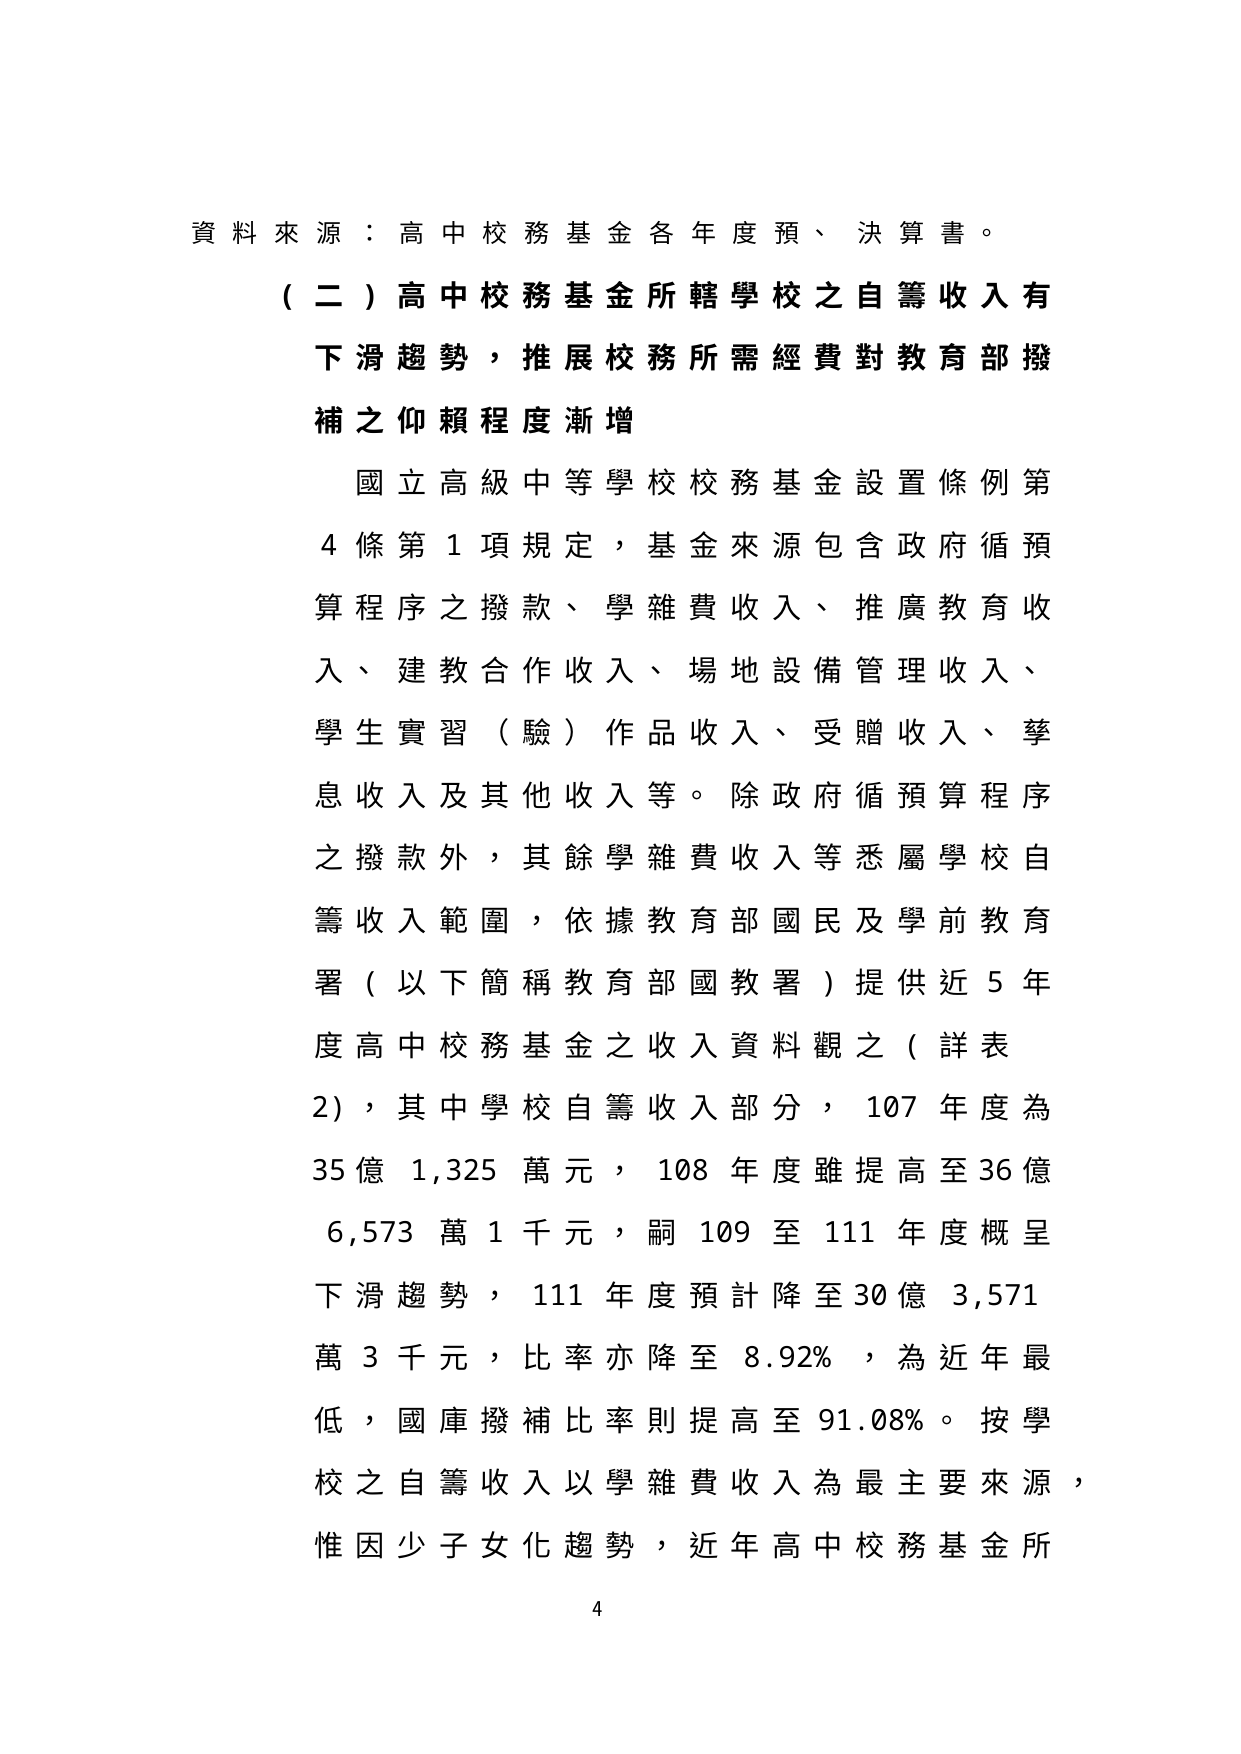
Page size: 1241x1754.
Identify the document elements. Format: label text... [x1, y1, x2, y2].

text 國立高級中等學校校務基金設置條例第4條第1項規定，基金來源包含政府循預算程序之撥款、學雜費收入、推廣教育收入、建教合作收入、場地設備管理收入、學生實習（驗）作品收入、受贈收入、孳息收入及其他收入等。除政府循預算程序之撥款外，其餘學雜費收入等悉屬學校自籌收入範圍，依據教育部國民及學前教育署(以下簡稱教育部國教署)提供近5年度高中校務基金之收入資料觀之(詳表2)，其中學校自籌收入部分，107年度為35億1,325萬元，108年度雖提高至36億6,573萬1千元，嗣109至111年度概呈下滑趨勢，111年度預計降至30億3,571萬3千元，比率亦降至8.92%，為近年最低，國庫撥補比率則提高至91.08%。按學校之自籌收入以學雜費收入為最主要來源，惟因少子女化趨勢，近年高中校務基金所轄學校之學雜費收入概呈減少，而建教合作收入、推廣教育收入等則增加有限，導致各校推展校務所需相關經費九成以上仰賴教育部編列預算撥補。 [271, 439, 1058, 1564]
text (二)高中校務基金所轄學校之自籌收入有下滑趨勢，推展校務所需經費對教育部撥補之仰賴程度漸增 [242, 252, 1058, 439]
text 資料來源：高中校務基金各年度預、決算書。 [183, 189, 1058, 252]
